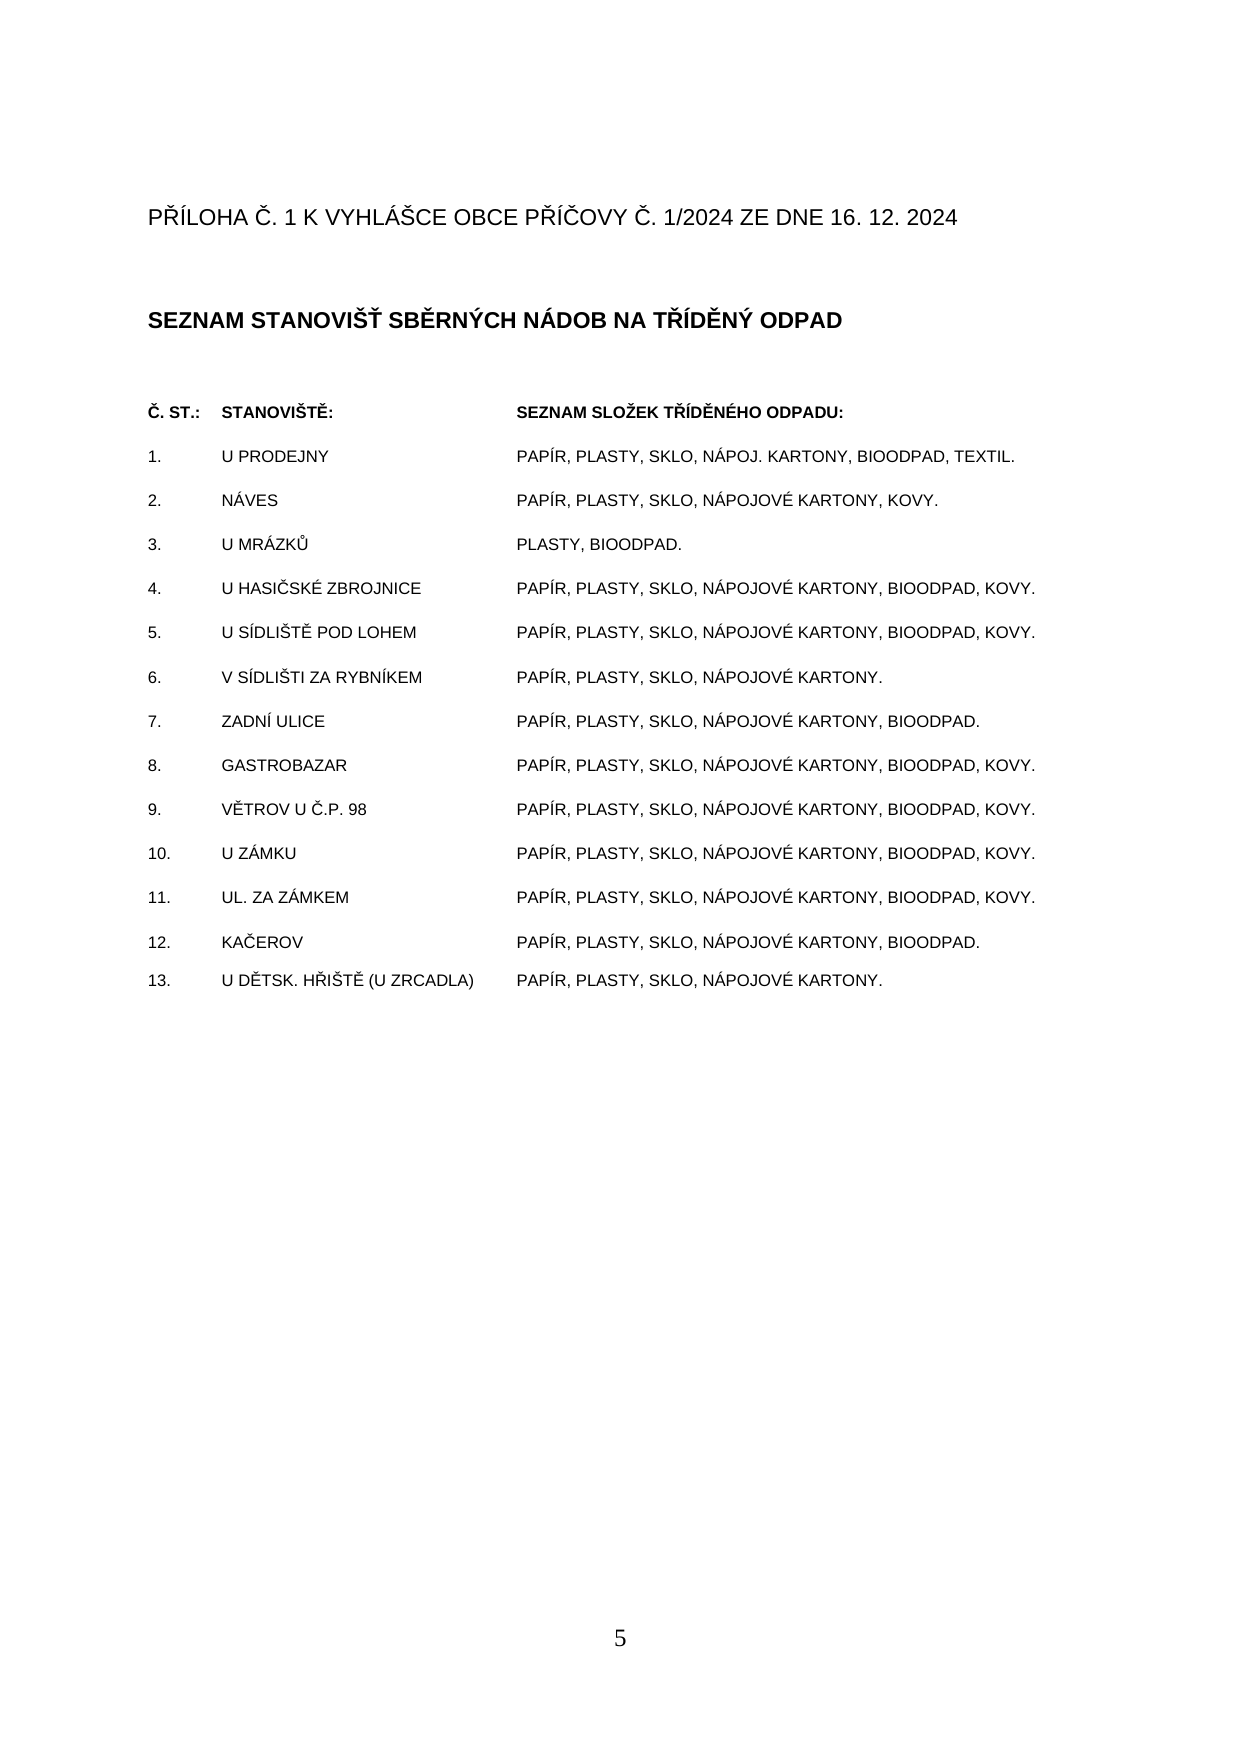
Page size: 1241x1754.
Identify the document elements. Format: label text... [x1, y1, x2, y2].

text 3. U MRÁZKŮ PLASTY, BIOODPAD. [148, 535, 1092, 554]
text 2. NÁVES PAPÍR, PLASTY, SKLO, NÁPOJOVÉ KARTONY, KOVY. [148, 491, 1092, 510]
text Č. ST.: STANOVIŠTĚ: SEZNAM SLOŽEK TŘÍDĚNÉHO ODPADU: [148, 402, 1092, 422]
text 9. VĚTROV U Č.P. 98 PAPÍR, PLASTY, SKLO, NÁPOJOVÉ KARTONY, BIOODPAD, KOVY. [148, 800, 1092, 819]
text PŘÍLOHA Č. 1 K VYHLÁŠCE OBCE PŘÍČOVY Č. 1/2024 ZE DNE 16. 12. 2024 [148, 204, 1092, 231]
text 8. GASTROBAZAR PAPÍR, PLASTY, SKLO, NÁPOJOVÉ KARTONY, BIOODPAD, KOVY. [148, 756, 1092, 775]
text 4. U HASIČSKÉ ZBROJNICE PAPÍR, PLASTY, SKLO, NÁPOJOVÉ KARTONY, BIOODPAD, KOVY. [148, 579, 1092, 598]
text 5. U SÍDLIŠTĚ POD LOHEM PAPÍR, PLASTY, SKLO, NÁPOJOVÉ KARTONY, BIOODPAD, KOVY. [148, 623, 1092, 642]
text SEZNAM STANOVIŠŤ SBĚRNÝCH NÁDOB NA TŘÍDĚNÝ ODPAD [148, 307, 1092, 333]
text 6. V SÍDLIŠTI ZA RYBNÍKEM PAPÍR, PLASTY, SKLO, NÁPOJOVÉ KARTONY. [148, 667, 1092, 687]
text 12. KAČEROV PAPÍR, PLASTY, SKLO, NÁPOJOVÉ KARTONY, BIOODPAD. [148, 932, 1092, 952]
text 11. UL. ZA ZÁMKEM PAPÍR, PLASTY, SKLO, NÁPOJOVÉ KARTONY, BIOODPAD, KOVY. [148, 888, 1092, 907]
text 13. U DĚTSK. HŘIŠTĚ (U ZRCADLA) PAPÍR, PLASTY, SKLO, NÁPOJOVÉ KARTONY. [148, 971, 1092, 990]
text 7. ZADNÍ ULICE PAPÍR, PLASTY, SKLO, NÁPOJOVÉ KARTONY, BIOODPAD. [148, 712, 1092, 731]
text 1. U PRODEJNY PAPÍR, PLASTY, SKLO, NÁPOJ. KARTONY, BIOODPAD, TEXTIL. [148, 447, 1092, 466]
text 10. U ZÁMKU PAPÍR, PLASTY, SKLO, NÁPOJOVÉ KARTONY, BIOODPAD, KOVY. [148, 844, 1092, 863]
